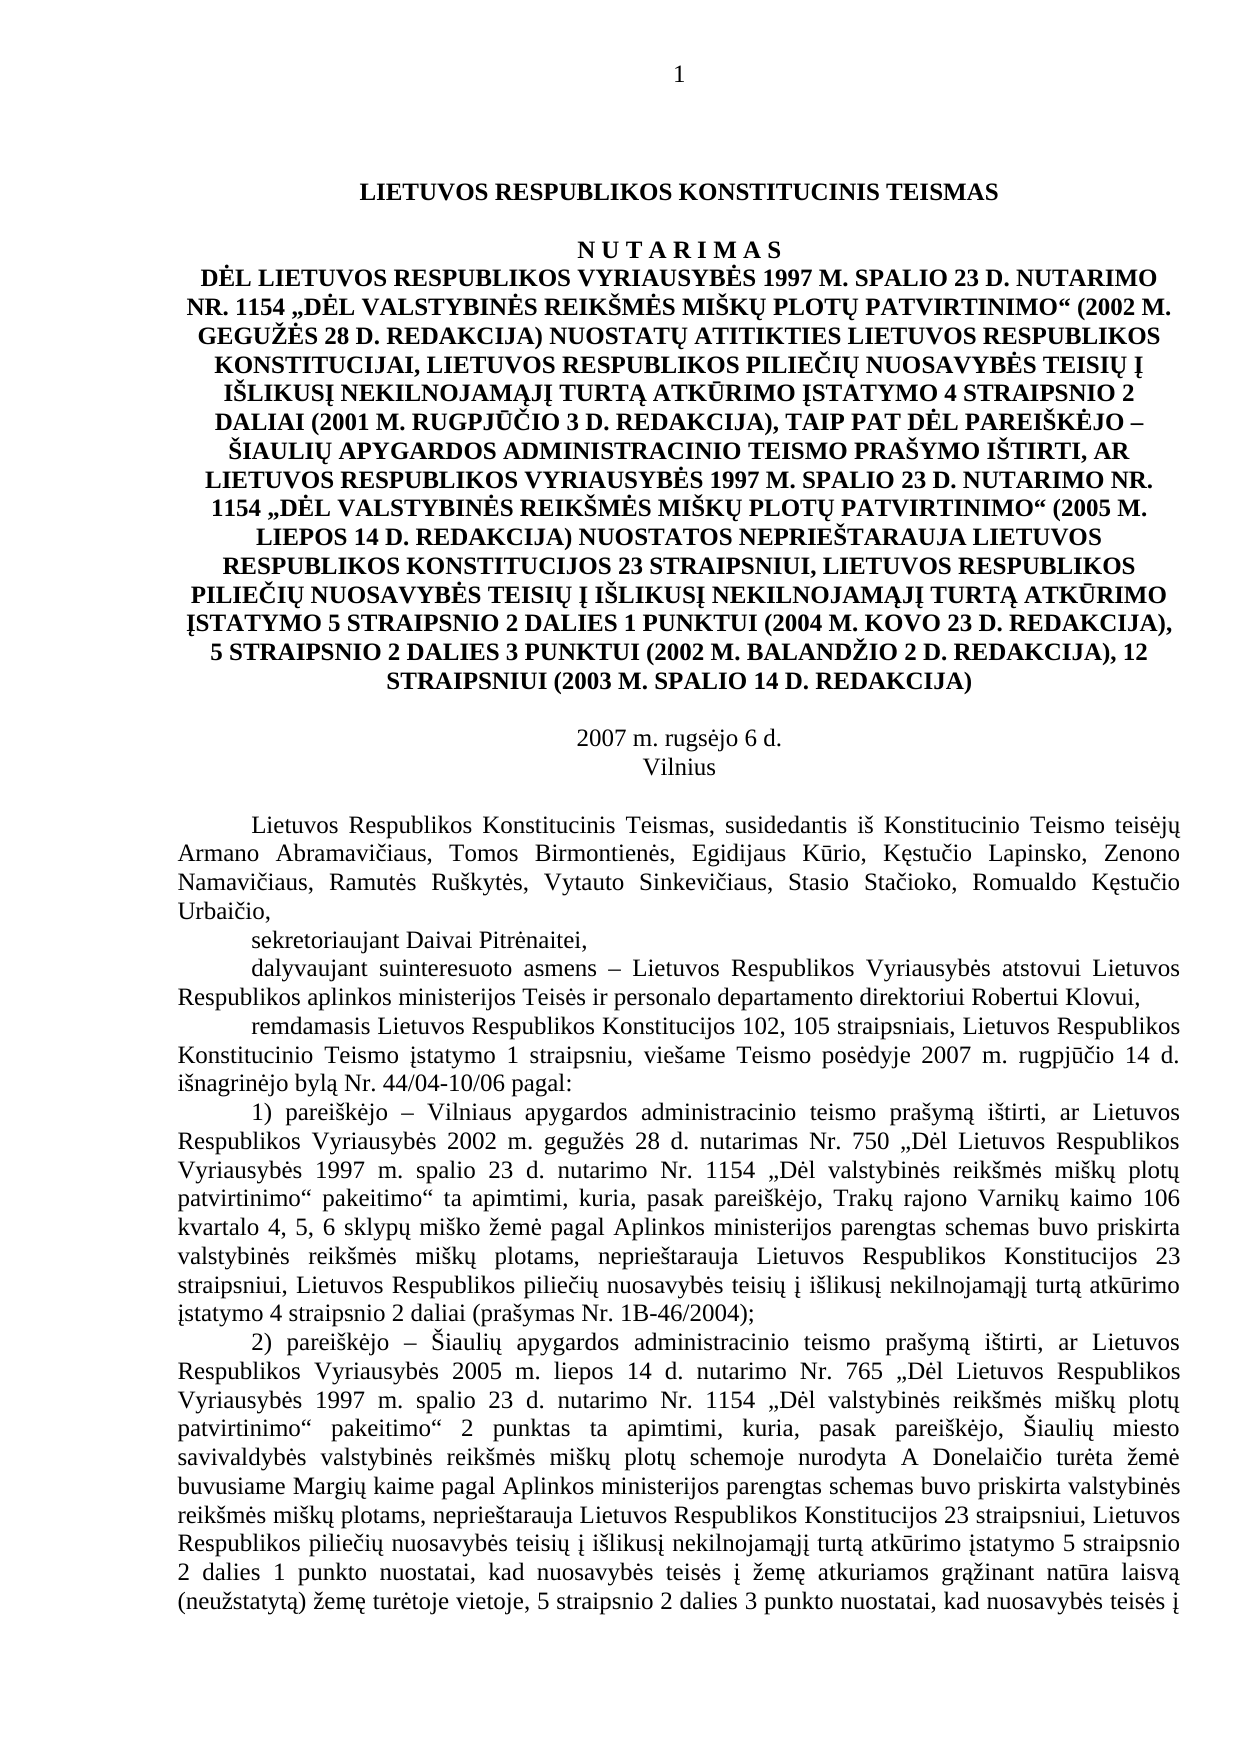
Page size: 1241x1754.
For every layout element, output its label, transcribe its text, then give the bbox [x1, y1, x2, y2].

text Lietuvos Respublikos Konstitucinis Teismas, susidedantis iš Konstitucinio Teismo teisėjų Armano Abramavičiaus, Tomos Birmontienės, Egidijaus Kūrio, Kęstučio Lapinsko, Zenono Namavičiaus, Ramutės Ruškytės, Vytauto Sinkevičiaus, Stasio Stačioko, Romualdo Kęstučio Urbaičio, [177, 810, 1181, 925]
text 2007 m. rugsėjo 6 d. [177, 723, 1181, 752]
text 1) pareiškėjo – Vilniaus apygardos administracinio teismo prašymą ištirti, ar Lietuvos Respublikos Vyriausybės 2002 m. gegužės 28 d. nutarimas Nr. 750 „Dėl Lietuvos Respublikos Vyriausybės 1997 m. spalio 23 d. nutarimo Nr. 1154 „Dėl valstybinės reikšmės miškų plotų patvirtinimo“ pakeitimo“ ta apimtimi, kuria, pasak pareiškėjo, Trakų rajono Varnikų kaimo 106 kvartalo 4, 5, 6 sklypų miško žemė pagal Aplinkos ministerijos parengtas schemas buvo priskirta valstybinės reikšmės miškų plotams, neprieštarauja Lietuvos Respublikos Konstitucijos 23 straipsniui, Lietuvos Respublikos piliečių nuosavybės teisių į išlikusį nekilnojamąjį turtą atkūrimo įstatymo 4 straipsnio 2 daliai (prašymas Nr. 1B-46/2004); [177, 1097, 1181, 1327]
text N U T A R I M A S [177, 235, 1181, 263]
text Vilnius [177, 752, 1181, 781]
text sekretoriaujant Daivai Pitrėnaitei, [177, 925, 1181, 953]
text LIETUVOS RESPUBLIKOS KONSTITUCINIS TEISMAS [177, 177, 1181, 206]
text 2) pareiškėjo – Šiaulių apygardos administracinio teismo prašymą ištirti, ar Lietuvos Respublikos Vyriausybės 2005 m. liepos 14 d. nutarimo Nr. 765 „Dėl Lietuvos Respublikos Vyriausybės 1997 m. spalio 23 d. nutarimo Nr. 1154 „Dėl valstybinės reikšmės miškų plotų patvirtinimo“ pakeitimo“ 2 punktas ta apimtimi, kuria, pasak pareiškėjo, Šiaulių miesto savivaldybės valstybinės reikšmės miškų plotų schemoje nurodyta A Donelaičio turėta žemė buvusiame Margių kaime pagal Aplinkos ministerijos parengtas schemas buvo priskirta valstybinės reikšmės miškų plotams, neprieštarauja Lietuvos Respublikos Konstitucijos 23 straipsniui, Lietuvos Respublikos piliečių nuosavybės teisių į išlikusį nekilnojamąjį turtą atkūrimo įstatymo 5 straipsnio 2 dalies 1 punkto nuostatai, kad nuosavybės teisės į žemę atkuriamos grąžinant natūra laisvą (neužstatytą) žemę turėtoje vietoje, 5 straipsnio 2 dalies 3 punkto nuostatai, kad nuosavybės teisės į [177, 1327, 1181, 1615]
text dalyvaujant suinteresuoto asmens – Lietuvos Respublikos Vyriausybės atstovui Lietuvos Respublikos aplinkos ministerijos Teisės ir personalo departamento direktoriui Robertui Klovui, [177, 953, 1181, 1011]
text remdamasis Lietuvos Respublikos Konstitucijos 102, 105 straipsniais, Lietuvos Respublikos Konstitucinio Teismo įstatymo 1 straipsniu, viešame Teismo posėdyje 2007 m. rugpjūčio 14 d. išnagrinėjo bylą Nr. 44/04-10/06 pagal: [177, 1011, 1181, 1097]
text DĖL LIETUVOS RESPUBLIKOS VYRIAUSYBĖS 1997 M. SPALIO 23 D. NUTARIMO NR. 1154 „DĖL VALSTYBINĖS REIKŠMĖS MIŠKŲ PLOTŲ PATVIRTINIMO“ (2002 M. GEGUŽĖS 28 D. REDAKCIJA) NUOSTATŲ ATITIKTIES LIETUVOS RESPUBLIKOS KONSTITUCIJAI, LIETUVOS RESPUBLIKOS PILIEČIŲ NUOSAVYBĖS TEISIŲ Į IŠLIKUSĮ NEKILNOJAMĄJĮ TURTĄ ATKŪRIMO ĮSTATYMO 4 STRAIPSNIO 2 DALIAI (2001 M. RUGPJŪČIO 3 D. REDAKCIJA), TAIP PAT DĖL PAREIŠKĖJO – ŠIAULIŲ APYGARDOS ADMINISTRACINIO TEISMO PRAŠYMO IŠTIRTI, AR LIETUVOS RESPUBLIKOS VYRIAUSYBĖS 1997 M. SPALIO 23 D. NUTARIMO NR. 1154 „DĖL VALSTYBINĖS REIKŠMĖS MIŠKŲ PLOTŲ PATVIRTINIMO“ (2005 M. LIEPOS 14 D. REDAKCIJA) NUOSTATOS NEPRIEŠTARAUJA LIETUVOS RESPUBLIKOS KONSTITUCIJOS 23 STRAIPSNIUI, LIETUVOS RESPUBLIKOS PILIEČIŲ NUOSAVYBĖS TEISIŲ Į IŠLIKUSĮ NEKILNOJAMĄJĮ TURTĄ ATKŪRIMO ĮSTATYMO 5 STRAIPSNIO 2 DALIES 1 PUNKTUI (2004 M. KOVO 23 D. REDAKCIJA), 5 STRAIPSNIO 2 DALIES 3 PUNKTUI (2002 M. BALANDŽIO 2 D. REDAKCIJA), 12 STRAIPSNIUI (2003 M. SPALIO 14 D. REDAKCIJA) [177, 263, 1181, 695]
